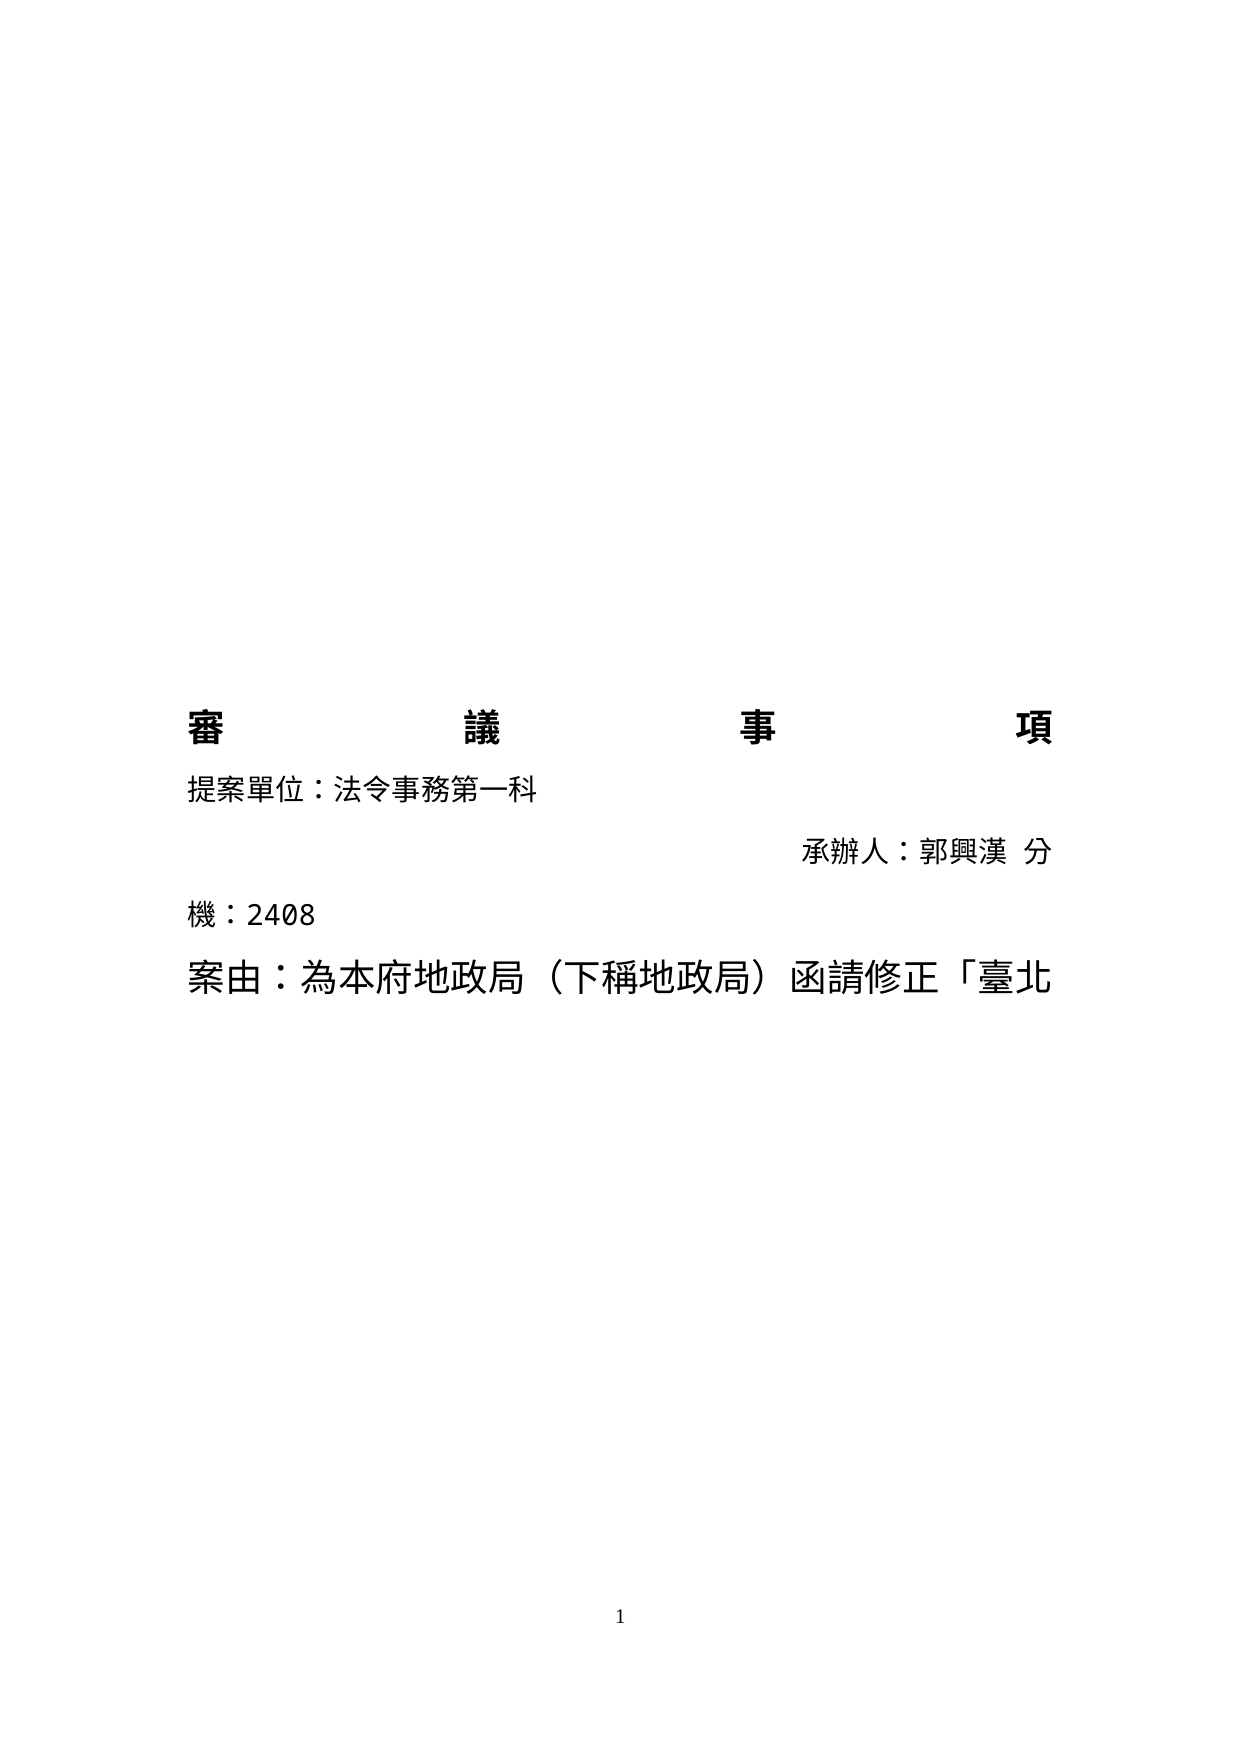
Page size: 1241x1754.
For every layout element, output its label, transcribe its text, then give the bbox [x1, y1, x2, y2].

text 審議事項 提案單位：法令事務第一科 [187, 683, 1053, 808]
text 案由：為本府地政局（下稱地政局）函請修正「臺北 [187, 933, 1053, 996]
text 承辦人：郭興漢 分機：2408 [187, 808, 1053, 933]
